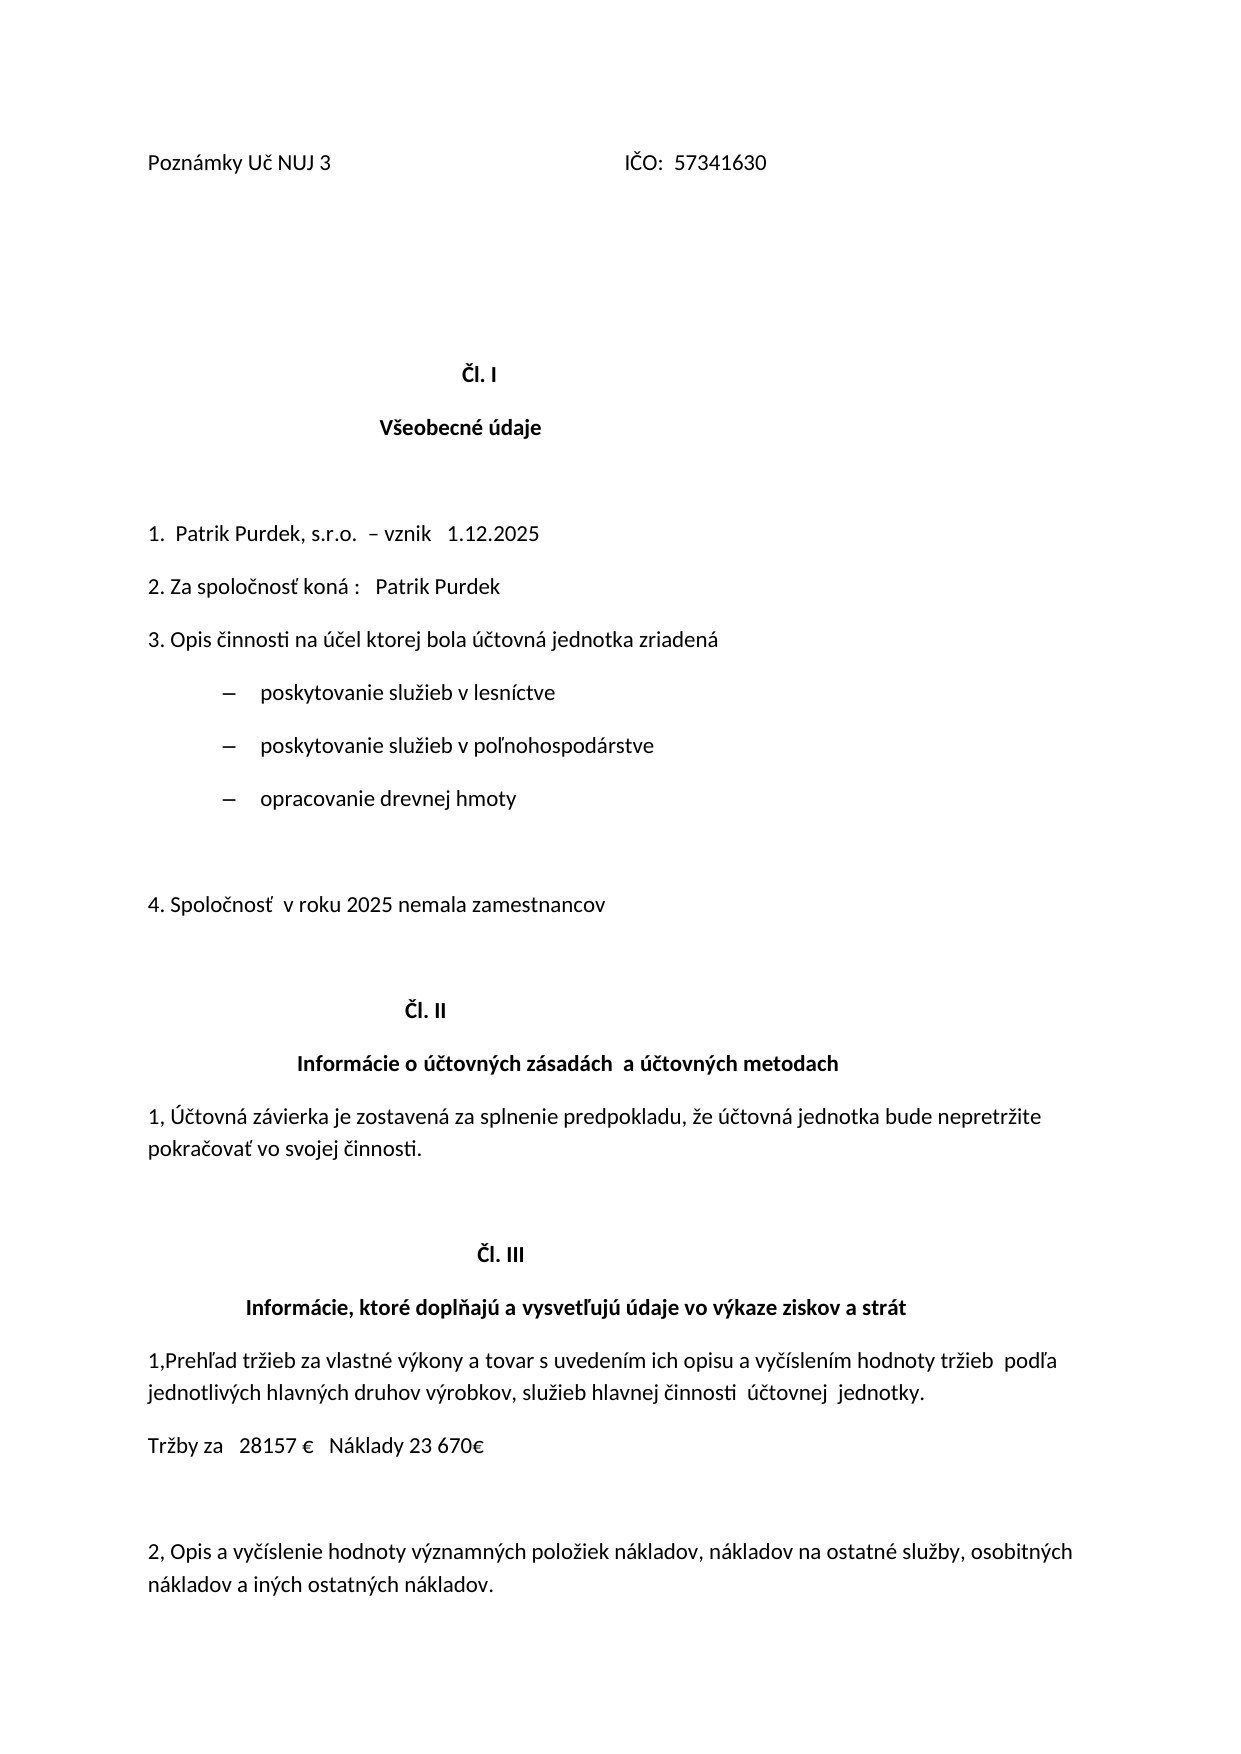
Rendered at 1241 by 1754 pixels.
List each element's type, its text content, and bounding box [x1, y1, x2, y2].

text Poznámky Uč NUJ 3 IČO: 57341630 [148, 148, 1093, 176]
text Tržby za 28157 € Náklady 23 670€ [148, 1431, 1093, 1459]
text 1. Patrik Purdek, s.r.o. – vznik 1.12.2025 [148, 519, 1093, 547]
text Čl. I [148, 360, 1093, 388]
text 4. Spoločnosť v roku 2025 nemala zamestnancov [148, 890, 1093, 918]
text Všeobecné údaje [148, 413, 1093, 441]
list poskytovanie služieb v poľnohospodárstve [223, 731, 1093, 759]
list poskytovanie služieb v lesníctve [223, 678, 1093, 706]
text 1,Prehľad tržieb za vlastné výkony a tovar s uvedením ich opisu a vyčíslením hodnoty tržieb podľa jednotlivých hlavných druhov výrobkov, služieb hlavnej činnosti účtovnej jednotky. [148, 1346, 1093, 1406]
text Informácie, ktoré doplňajú a vysvetľujú údaje vo výkaze ziskov a strát [148, 1293, 1093, 1321]
text Čl. II [148, 996, 1093, 1024]
list opracovanie drevnej hmoty [223, 784, 1093, 812]
text 3. Opis činnosti na účel ktorej bola účtovná jednotka zriadená [148, 625, 1093, 653]
text 2, Opis a vyčíslenie hodnoty významných položiek nákladov, nákladov na ostatné služby, osobitných nákladov a iných ostatných nákladov. [148, 1537, 1093, 1598]
text 1, Účtovná závierka je zostavená za splnenie predpokladu, že účtovná jednotka bude nepretržite pokračovať vo svojej činnosti. [148, 1102, 1093, 1162]
text Čl. III [148, 1240, 1093, 1268]
text 2. Za spoločnosť koná : Patrik Purdek [148, 572, 1093, 600]
text Informácie o účtovných zásadách a účtovných metodach [148, 1049, 1093, 1077]
